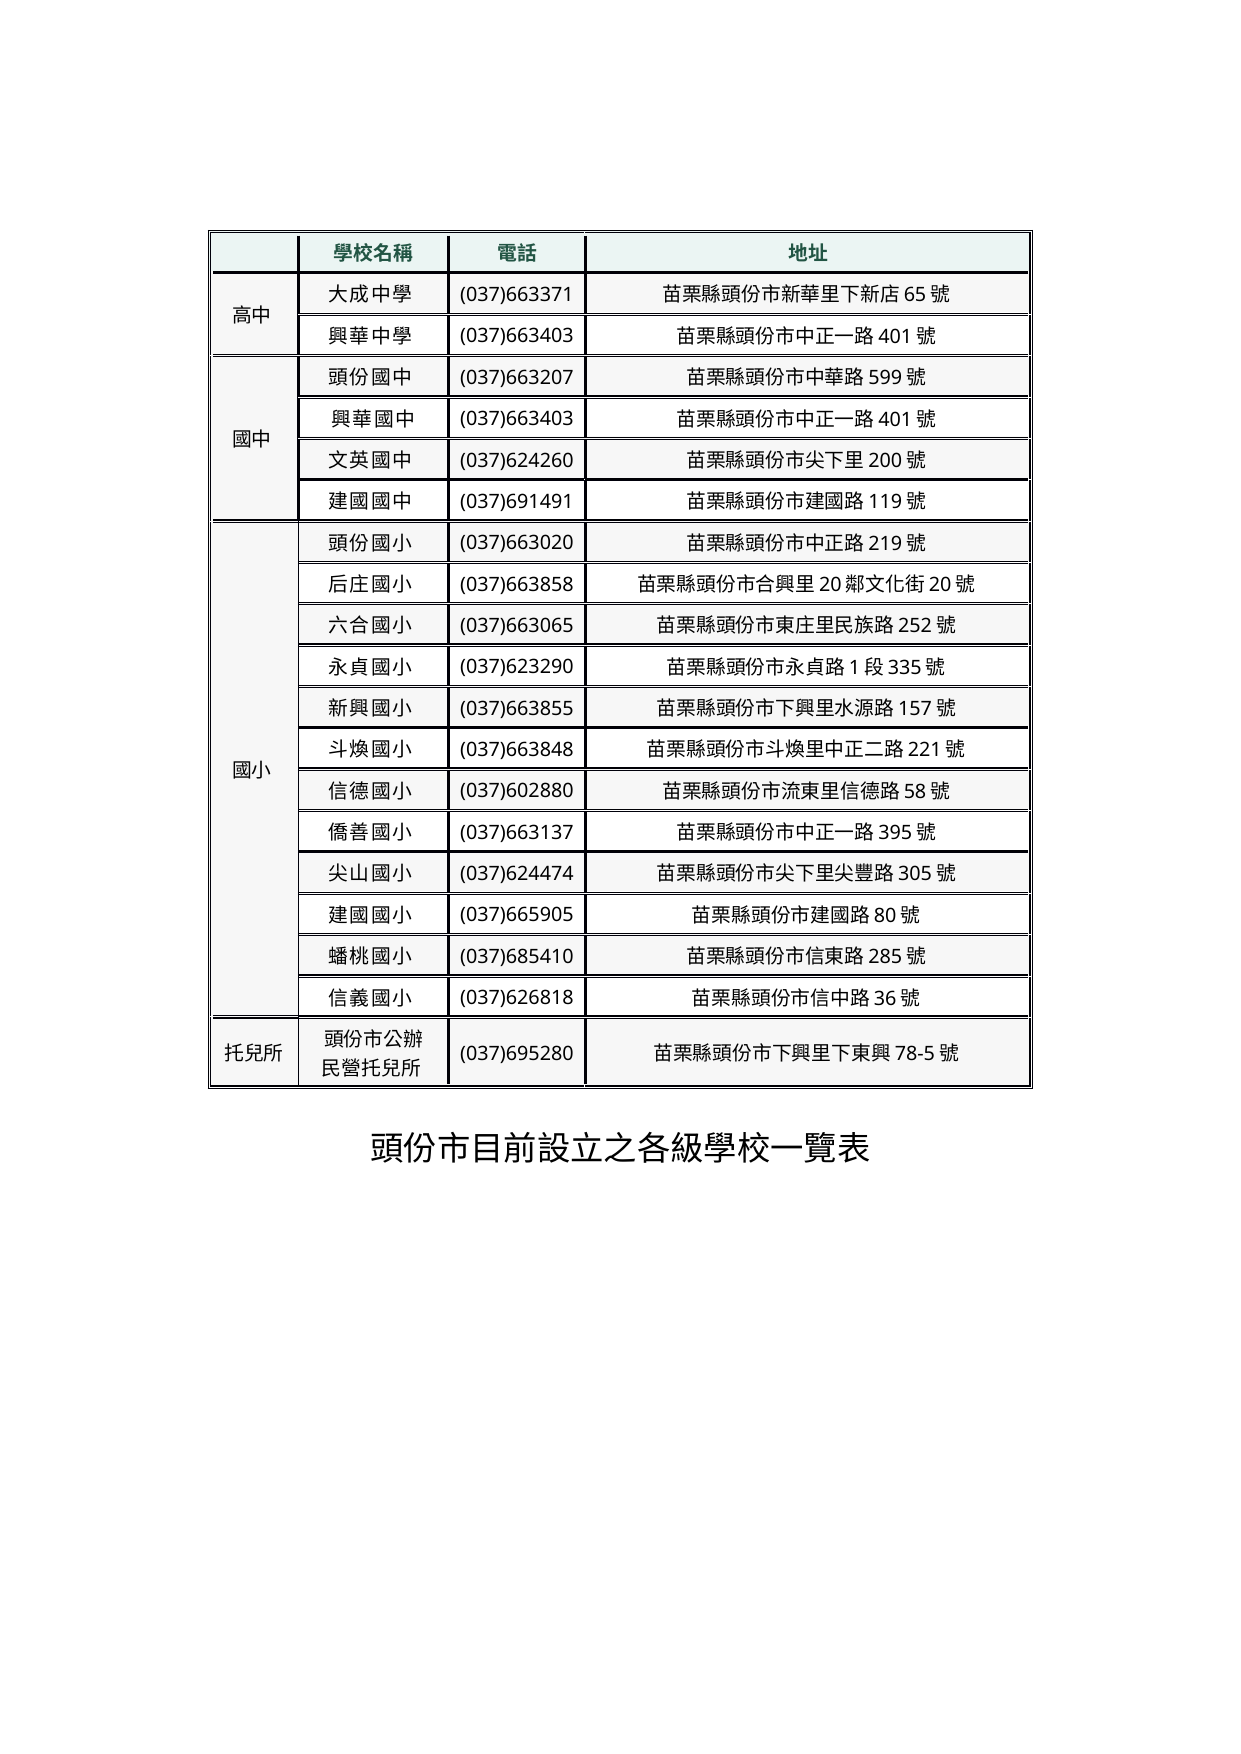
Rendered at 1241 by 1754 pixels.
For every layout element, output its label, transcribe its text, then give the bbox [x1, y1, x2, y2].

table_cell 新興國小 [299, 688, 447, 726]
table_cell (037)663855 [450, 688, 584, 726]
table_cell 建國國小 [299, 895, 447, 933]
table_cell 苗栗縣頭份市中正一路395號 [585, 809, 1031, 850]
table_cell 苗栗縣頭份市信東路285號 [585, 933, 1031, 974]
table_cell 苗栗縣頭份市新華里下新店65號 [587, 271, 1029, 312]
table_header 地址 [585, 233, 1029, 271]
table_cell 永貞國小 [299, 647, 447, 684]
table_cell 苗栗縣頭份市東庄里民族路252號 [585, 602, 1031, 643]
table_cell 苗栗縣頭份市中正路219號 [587, 519, 1030, 561]
table_cell 苗栗縣頭份市信中路36號 [587, 974, 1030, 1015]
table_cell 文英國中 [300, 440, 447, 478]
table_cell 建國國中 [300, 481, 447, 519]
table_header 電話 [448, 231, 585, 271]
table_cell (037)624260 [450, 440, 584, 478]
table_cell (037)663403 [450, 316, 584, 354]
table_cell (037)663020 [450, 523, 584, 561]
table_cell 苗栗縣頭份市下興里水源路157號 [587, 685, 1030, 726]
table_cell 苗栗縣頭份市建國路80號 [587, 891, 1030, 933]
table_cell (037)663858 [450, 564, 584, 602]
table_cell 苗栗縣頭份市流東里信德路58號 [587, 767, 1030, 809]
table_cell (037)685410 [450, 936, 584, 974]
table_header 學校名稱 [298, 233, 448, 271]
table_cell (037)624474 [450, 853, 584, 891]
table_cell 苗栗縣頭份市中正一路401號 [587, 395, 1030, 436]
table_cell 苗栗縣頭份市尖下里尖豐路305號 [587, 850, 1029, 891]
table_cell 蟠桃國小 [299, 936, 447, 974]
table_cell (037)691491 [450, 481, 584, 519]
table_cell 頭份國小 [299, 523, 447, 561]
table_cell 頭份市公辦 民營托兒所 [299, 1019, 448, 1085]
table_cell 信德國小 [299, 771, 447, 809]
table_cell 苗栗縣頭份市中華路599號 [585, 354, 1031, 395]
table_cell 后庄國小 [299, 564, 447, 602]
table_cell 大成中學 [300, 274, 447, 312]
text 頭份市目前設立之各級學校一覽表 [187, 164, 1053, 1177]
table_cell 六合國小 [299, 605, 447, 643]
table_cell 國中 [209, 354, 298, 519]
table_cell (037)663371 [450, 274, 584, 312]
table_cell 國小 [211, 519, 298, 1015]
table_cell (037)663207 [450, 357, 584, 395]
table_cell 苗栗縣頭份市合興里20鄰文化街20號 [585, 561, 1031, 602]
table_cell (037)663065 [450, 605, 584, 643]
table_cell 苗栗縣頭份市斗煥里中正二路221號 [587, 726, 1029, 767]
table_cell 苗栗縣頭份市尖下里200號 [587, 436, 1030, 478]
table_cell (037)665905 [450, 895, 584, 933]
table_cell (037)663137 [450, 812, 584, 850]
table_cell (037)623290 [450, 647, 584, 684]
table_header [211, 233, 298, 271]
table_cell 信義國小 [299, 978, 447, 1015]
table_cell 興華中學 [300, 316, 447, 354]
table_cell (037)602880 [450, 771, 584, 809]
table_cell 僑善國小 [299, 812, 447, 850]
table_cell 高中 [211, 271, 297, 354]
table_cell (037)663403 [450, 399, 584, 436]
table_cell 苗栗縣頭份市永貞路1段335號 [587, 643, 1030, 684]
table_cell 托兒所 [209, 1015, 298, 1085]
table_cell 頭份國中 [300, 357, 447, 395]
table_cell (037)663848 [450, 729, 584, 767]
table_cell (037)626818 [450, 978, 584, 1015]
table_cell (037)695280 [448, 1019, 585, 1085]
table_cell 苗栗縣頭份市建國路119號 [587, 478, 1031, 519]
table_cell 斗煥國小 [299, 729, 447, 767]
table_cell 苗栗縣頭份市中正一路401號 [587, 313, 1030, 354]
table_cell 興華國中 [300, 399, 447, 436]
table_cell 尖山國小 [299, 853, 447, 891]
table_cell 苗栗縣頭份市下興里下東興78-5號 [585, 1015, 1030, 1085]
